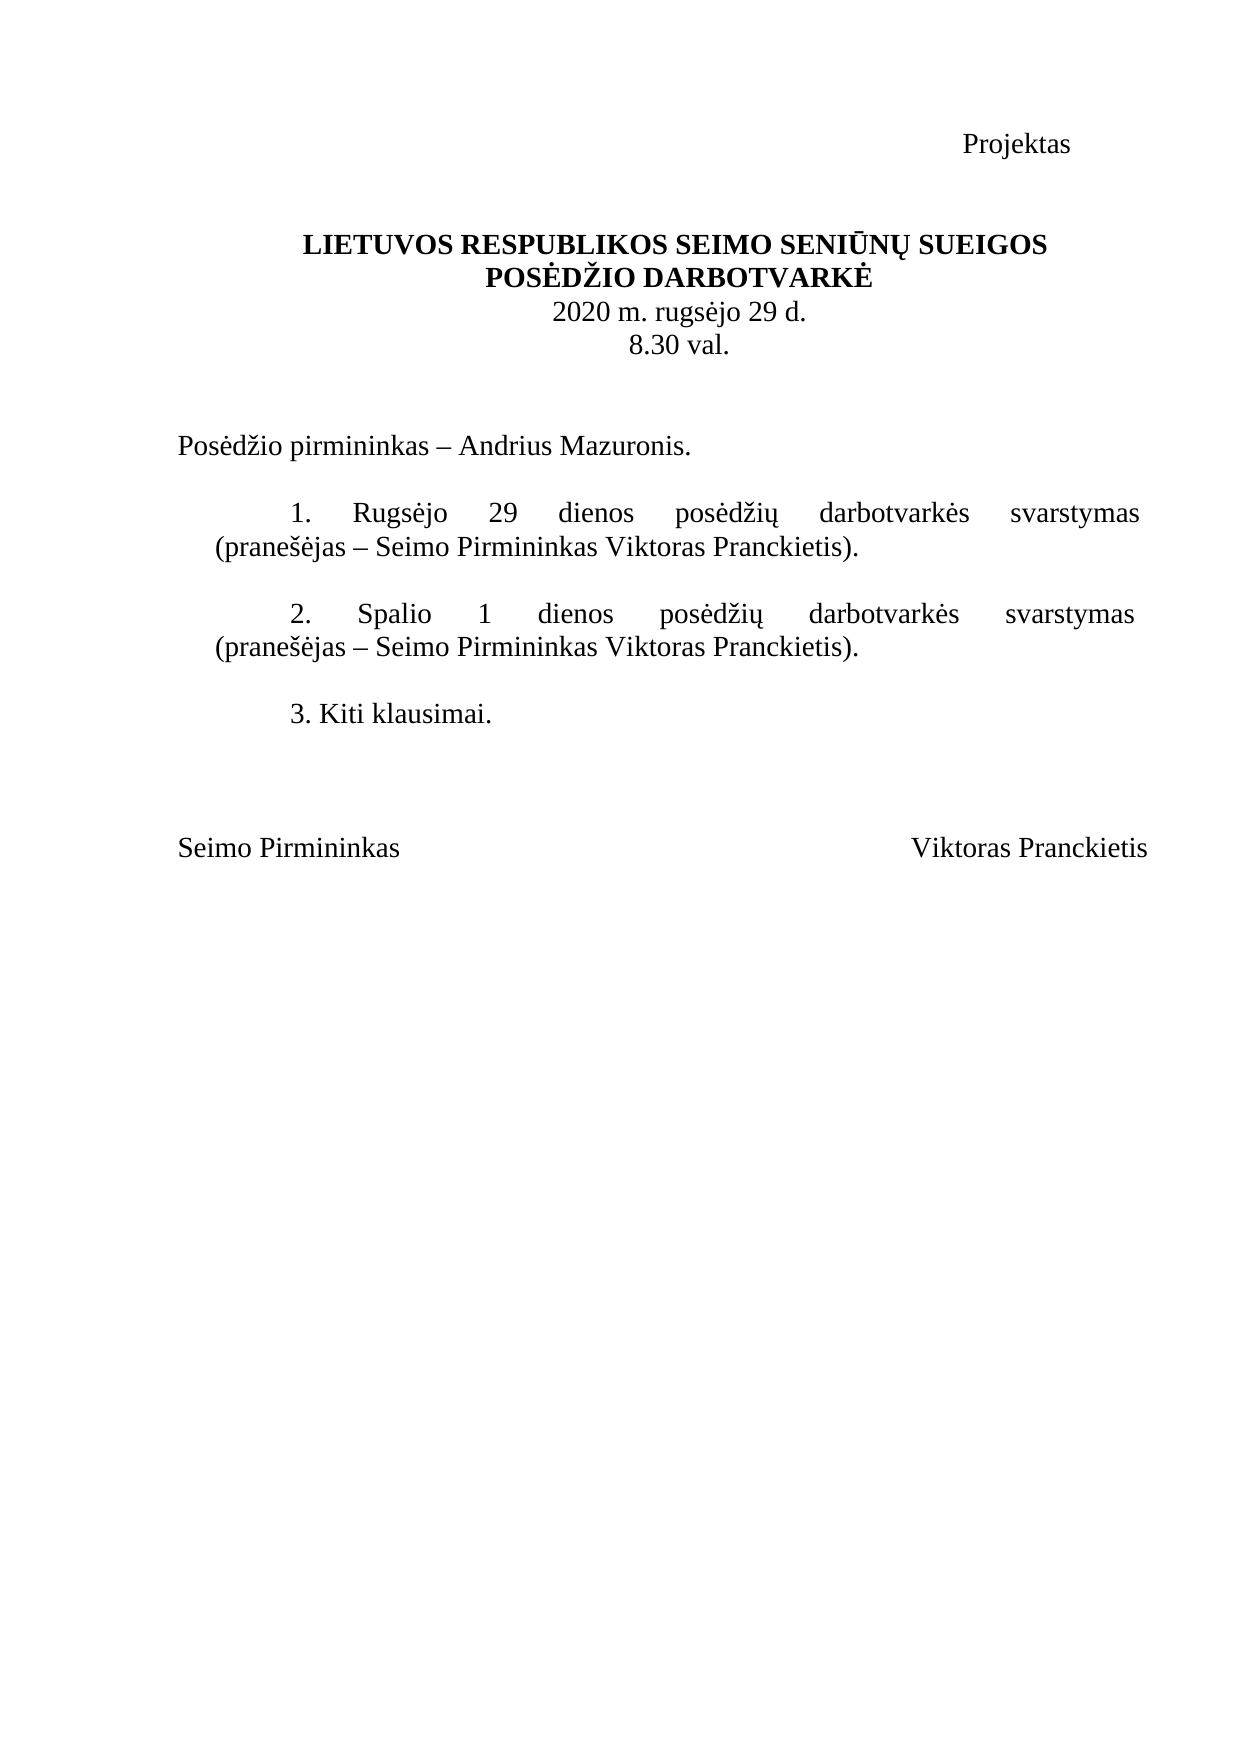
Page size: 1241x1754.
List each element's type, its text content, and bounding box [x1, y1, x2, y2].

text 3. Kiti klausimai. [215, 696, 1181, 730]
text Posėdžio pirmininkas – Andrius Mazuronis. [177, 428, 1181, 462]
text Seimo Pirmininkas Viktoras Pranckietis [177, 831, 1181, 864]
text 2. Spalio 1 dienos posėdžių darbotvarkės svarstymas (pranešėjas – Seimo Pirmininkas Viktoras Pranckietis). [215, 596, 1181, 663]
text Projektas [852, 126, 1181, 160]
text 1. Rugsėjo 29 dienos posėdžių darbotvarkės svarstymas (pranešėjas – Seimo Pirmininkas Viktoras Pranckietis). [215, 495, 1181, 562]
text LIETUVOS RESPUBLIKOS SEIMO SENIŪNŲ SUEIGOS [177, 227, 1181, 260]
text POSĖDŽIO DARBOTVARKĖ [177, 260, 1181, 294]
text 8.30 val. [177, 327, 1181, 361]
text 2020 m. rugsėjo 29 d. [177, 294, 1181, 327]
